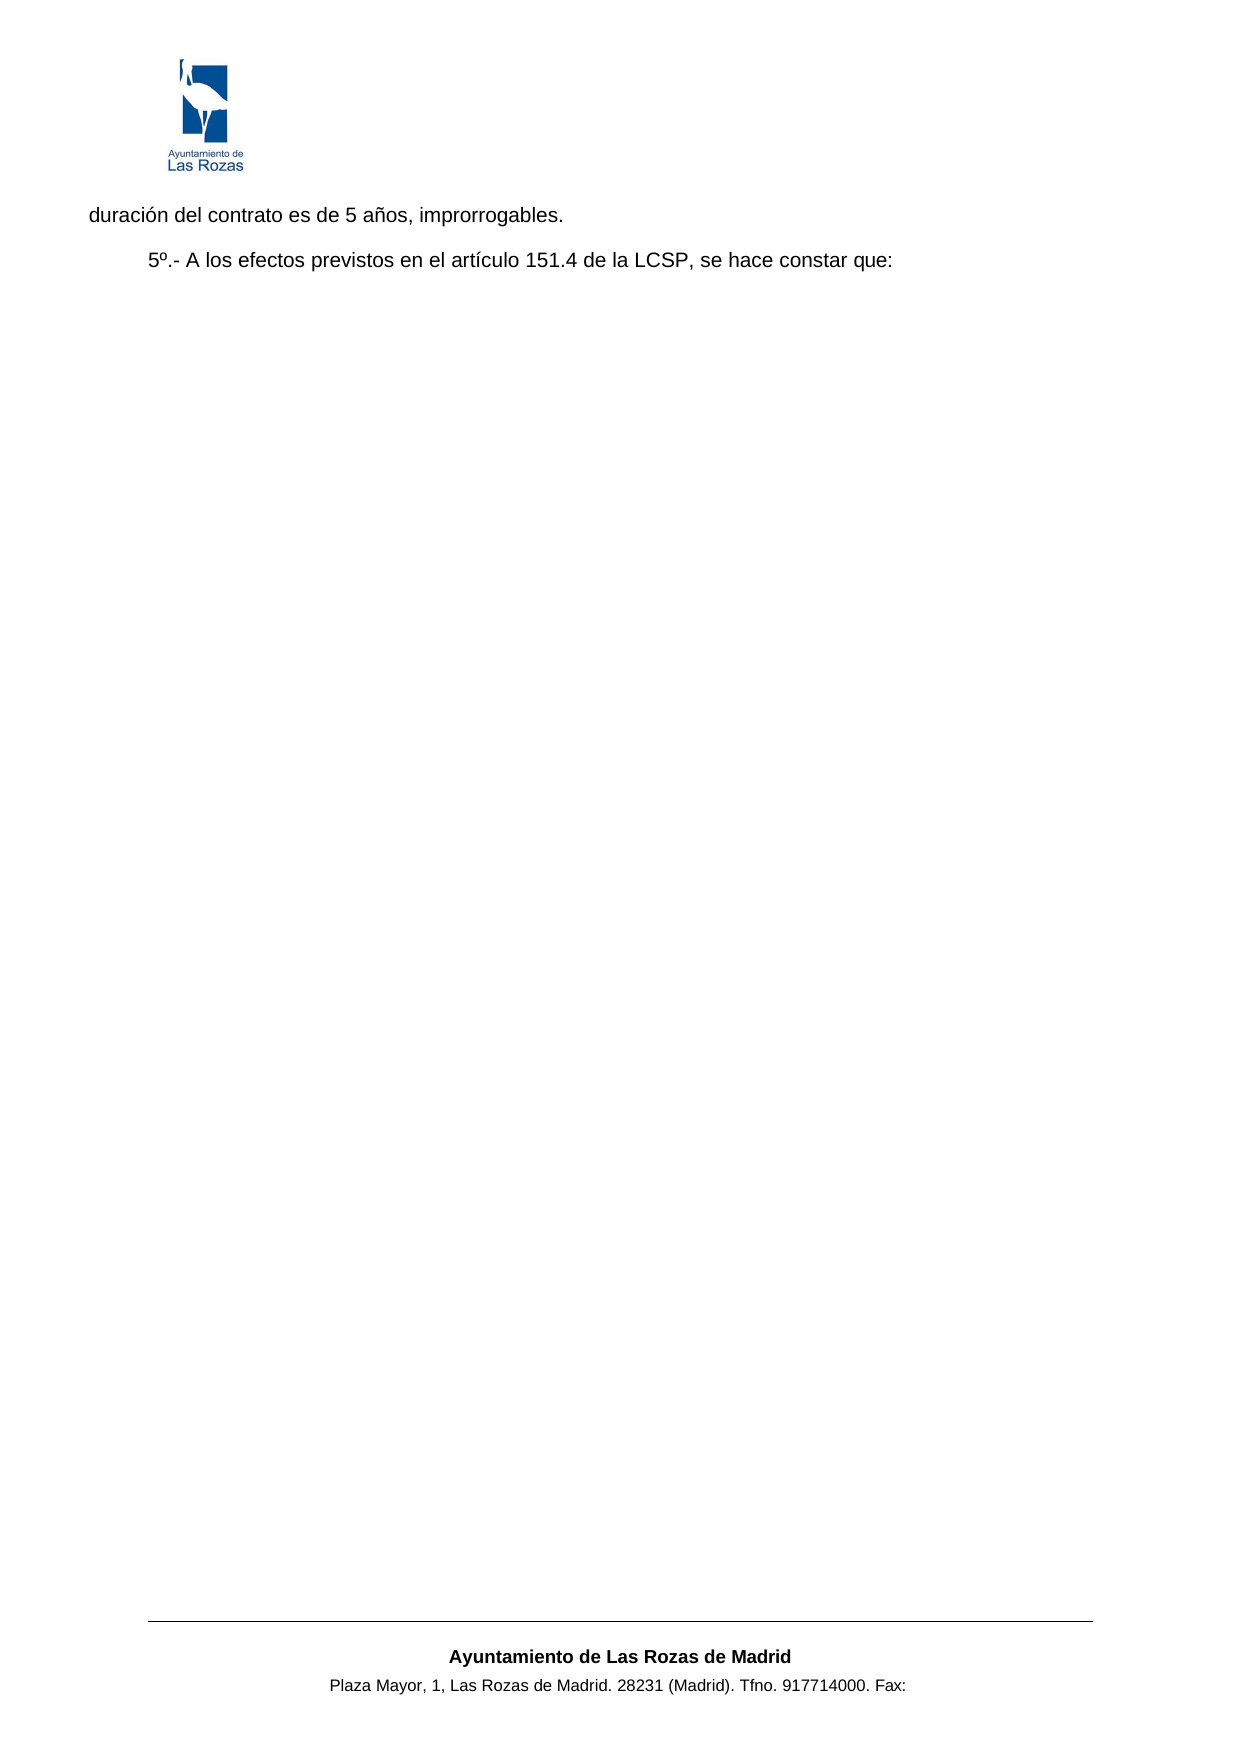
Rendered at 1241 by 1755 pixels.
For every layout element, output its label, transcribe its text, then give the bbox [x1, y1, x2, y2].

list duración del contrato es de 5 años, improrrogables. [88, 202, 736, 226]
text 5º.- A los efectos previstos en el artículo 151.4 de la LCSP, se hace constar que: [148, 248, 1108, 272]
